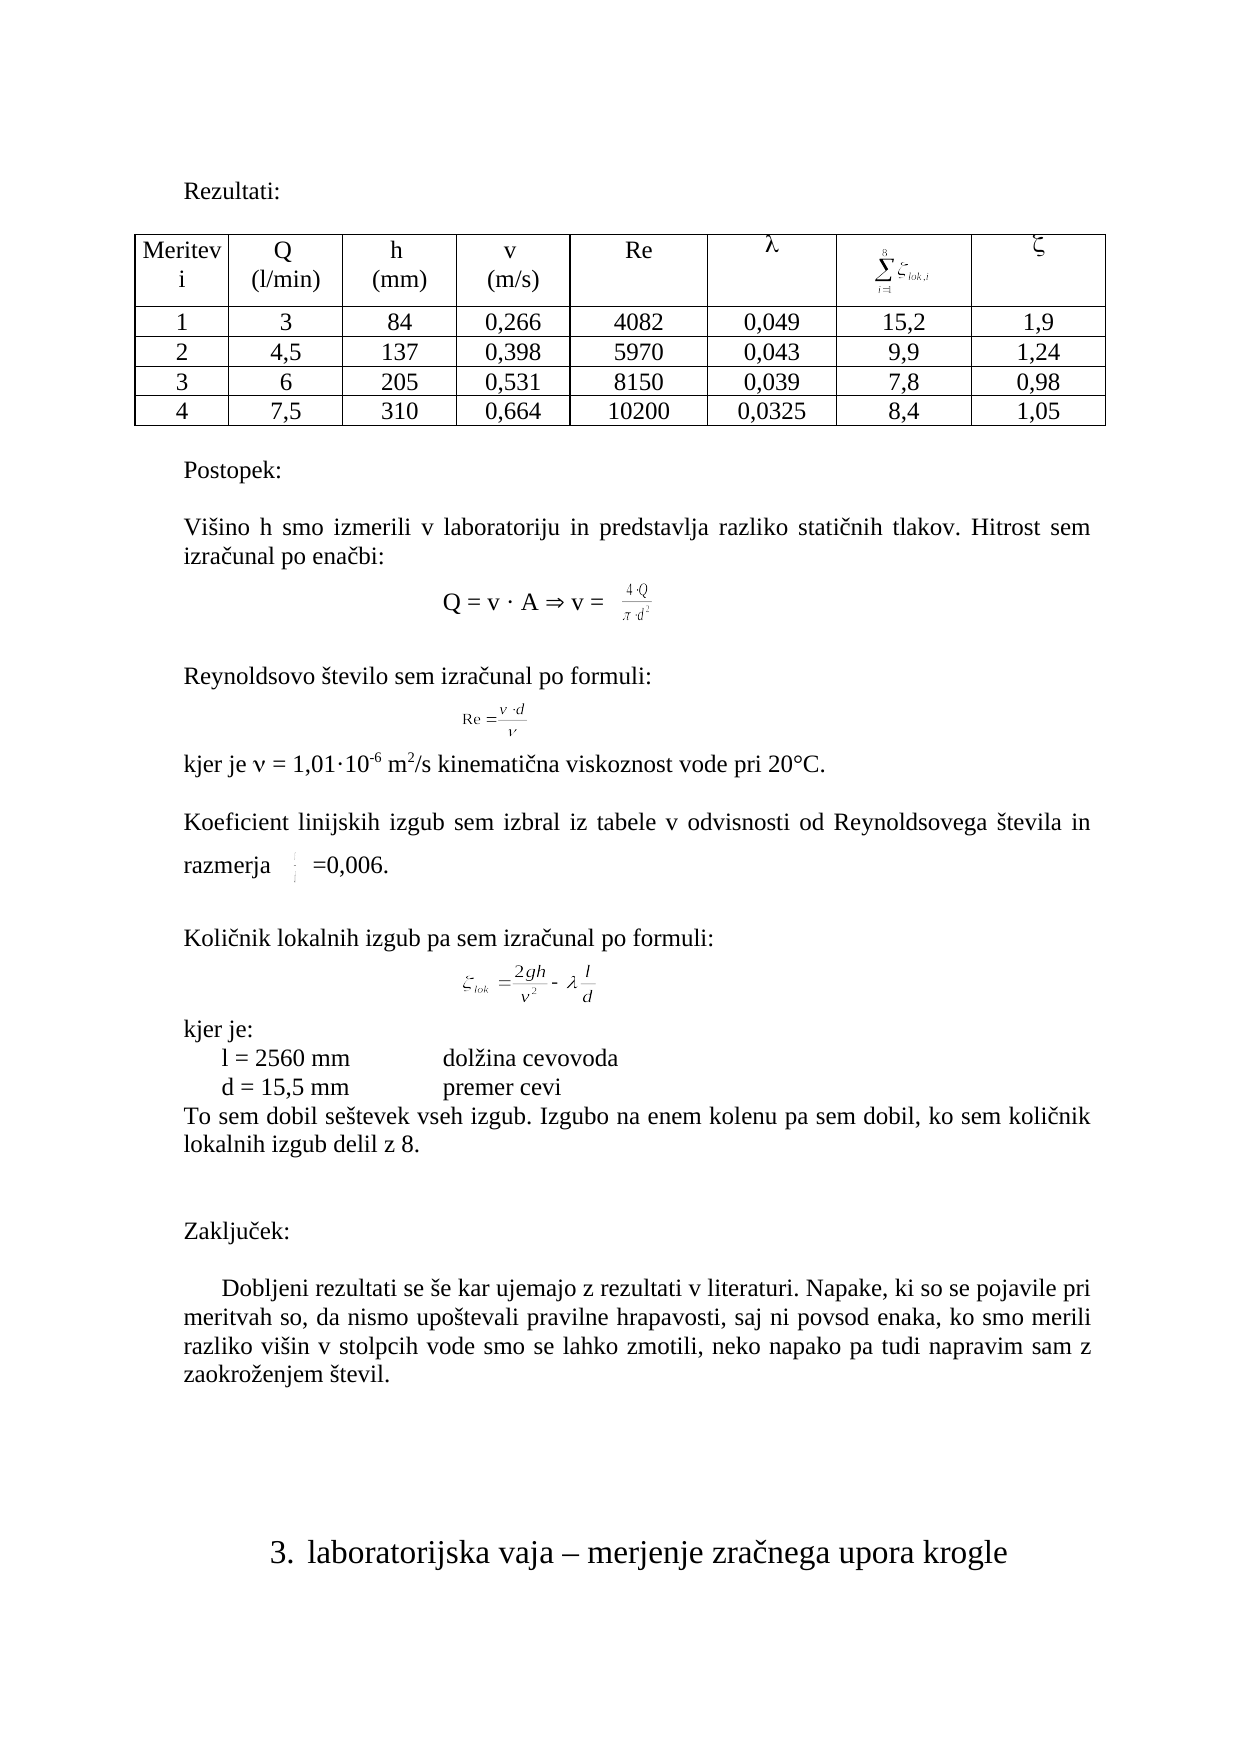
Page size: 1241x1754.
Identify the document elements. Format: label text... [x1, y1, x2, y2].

text l = 2560 mm dolžina cevovoda [183, 1043, 1092, 1072]
table_cell 310 [343, 396, 456, 425]
table_cell 5970 [571, 337, 707, 366]
table_cell 1 [136, 307, 228, 336]
text Q = v · A  v = [183, 570, 1092, 633]
table_cell 7,8 [837, 367, 971, 395]
table_header  [708, 235, 836, 306]
table_cell 3 [229, 307, 342, 336]
table_cell 0,0325 [708, 396, 836, 425]
table_cell 84 [343, 307, 456, 336]
list laboratorijska vaja – merjenje zračnega upora krogle [185, 1532, 1092, 1570]
text Reynoldsovo število sem izračunal po formuli: [183, 661, 1092, 690]
text kjer je: [183, 1014, 1092, 1043]
table_cell 1,24 [972, 337, 1105, 366]
table_cell 0,664 [457, 396, 569, 425]
table_header h (mm) [343, 235, 456, 306]
table_cell 2 [136, 337, 228, 366]
table_cell 0,039 [708, 367, 836, 395]
table_header Q (l/min) [229, 235, 342, 306]
text Postopek: [183, 455, 1092, 484]
table_cell 0,266 [457, 307, 569, 336]
table_header [837, 235, 971, 306]
table_cell 137 [343, 337, 456, 366]
table_cell 205 [343, 367, 456, 395]
table_cell 9,9 [837, 337, 971, 366]
table_header Re [571, 235, 707, 306]
table_cell 0,049 [708, 307, 836, 336]
table_cell 0,398 [457, 337, 569, 366]
table_cell 0,98 [972, 367, 1105, 395]
table_cell 6 [229, 367, 342, 395]
table_cell 0,043 [708, 337, 836, 366]
table_cell 4 [136, 396, 228, 425]
text To sem dobil seštevek vseh izgub. Izgubo na enem kolenu pa sem dobil, ko sem količnik lokalnih izgub delil z 8. [183, 1101, 1092, 1158]
table_cell 0,531 [457, 367, 569, 395]
text d = 15,5 mm premer cevi [183, 1072, 1092, 1101]
table_cell 4,5 [229, 337, 342, 366]
table_cell 8150 [571, 367, 707, 395]
table_cell 1,9 [972, 307, 1105, 336]
text Količnik lokalnih izgub pa sem izračunal po formuli: [183, 923, 1092, 952]
table_cell 7,5 [229, 396, 342, 425]
table_header v (m/s) [457, 235, 569, 306]
text Dobljeni rezultati se še kar ujemajo z rezultati v literaturi. Napake, ki so se pojavile pri meritvah so, da nismo upoštevali pravilne hrapavosti, saj ni povsod enaka, ko smo merili razliko višin v stolpcih vode smo se lahko zmotili, neko napako pa tudi napravim sam z zaokroženjem števil. [183, 1273, 1092, 1388]
table_cell 1,05 [972, 396, 1105, 425]
table_header Meritev i [136, 235, 228, 306]
table_cell 15,2 [837, 307, 971, 336]
text Rezultati: [183, 176, 1092, 205]
table_header  [972, 235, 1105, 306]
table_cell 4082 [571, 307, 707, 336]
table_cell 10200 [571, 396, 707, 425]
text Koeficient linijskih izgub sem izbral iz tabele v odvisnosti od Reynoldsovega števila in razmerja =0,006. [183, 807, 1092, 894]
text Višino h smo izmerili v laboratoriju in predstavlja razliko statičnih tlakov. Hitrost sem izračunal po enačbi: [183, 512, 1092, 570]
text Zaključek: [183, 1216, 1092, 1244]
table_cell 8,4 [837, 396, 971, 425]
table_cell 3 [136, 367, 228, 395]
text kjer je  = 1,01·10-6 m2/s kinematična viskoznost vode pri 20°C. [183, 749, 1092, 778]
